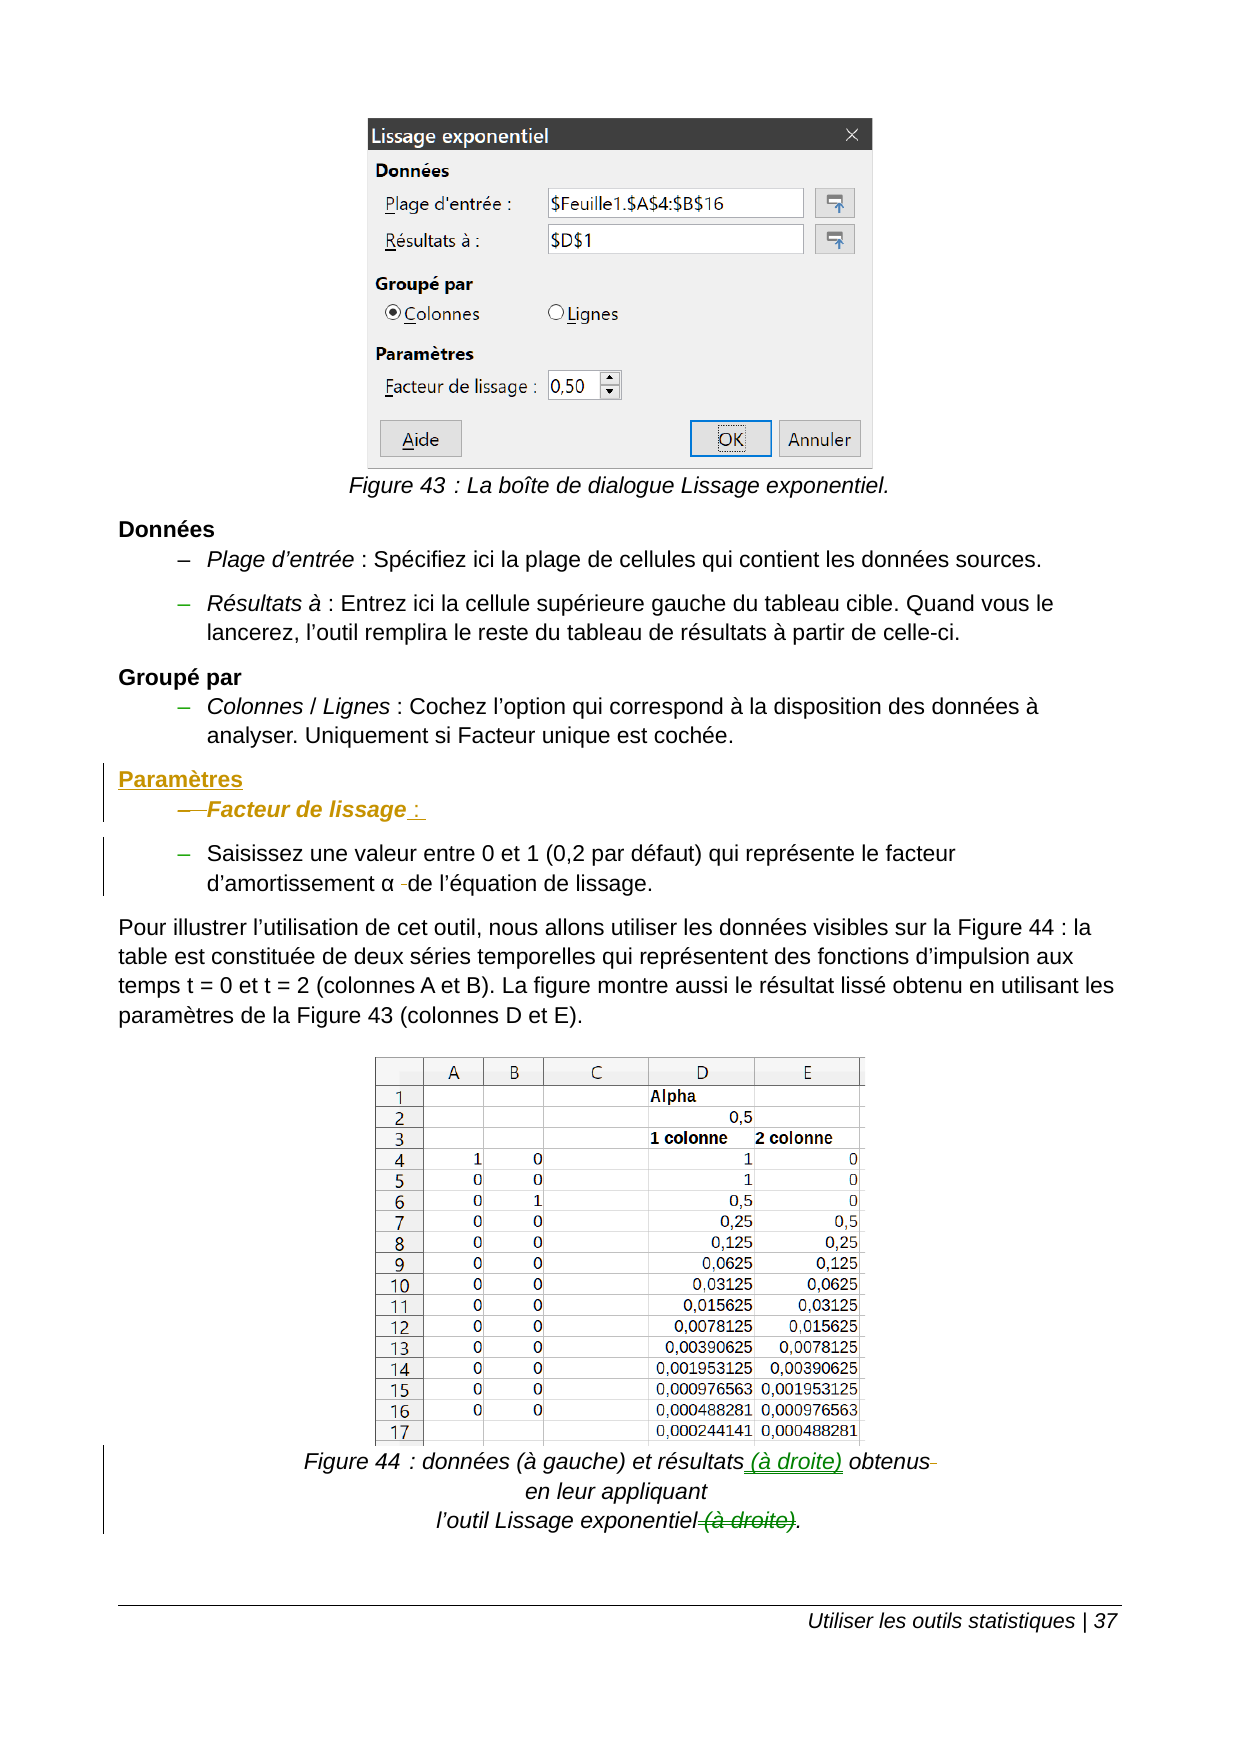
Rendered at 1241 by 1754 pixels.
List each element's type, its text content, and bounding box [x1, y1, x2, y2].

subtitle Données [118, 513, 1122, 543]
subtitle Groupé par [118, 660, 1122, 690]
text Pour illustrer l’utilisation de cet outil, nous allons utiliser les données visibles sur la Figure 44 : la table est constituée de deux séries temporelles qui représentent des fonctions d’impulsion aux temps t = 0 et t = 2 (colonnes A et B). La figure montre aussi le résultat lissé obtenu en utilisant les paramètres de la Figure 43 (colonnes D et E). [118, 910, 1122, 1028]
list Colonnes / Lignes : Cochez l’option qui correspond à la disposition des données à analyser. Uniquement si Facteur unique est cochée. [177, 690, 1122, 749]
list Facteur de lissage : Saisissez une valeur entre 0 et 1 (0,2 par défaut) qui représente le facteur d’amortissement α de l’équation de lissage. [177, 793, 1122, 822]
text Figure 44 : données (à gauche) et résultats (à droite) obtenus en leur appliquant l’outil Lissage exponentiel. [118, 1445, 1122, 1533]
picture [375, 1057, 866, 1446]
list Résultats à : Entrez ici la cellule supérieure gauche du tableau cible. Quand vous le lancerez, l’outil remplira le reste du tableau de résultats à partir de celle-ci. [177, 587, 1122, 646]
text Figure 43 : La boîte de dialogue Lissage exponentiel. [118, 469, 1122, 498]
picture [367, 118, 873, 469]
list Plage d’entrée : Spécifiez ici la plage de cellules qui contient les données sources. [177, 543, 1122, 572]
subtitle Paramètres [118, 763, 1122, 793]
